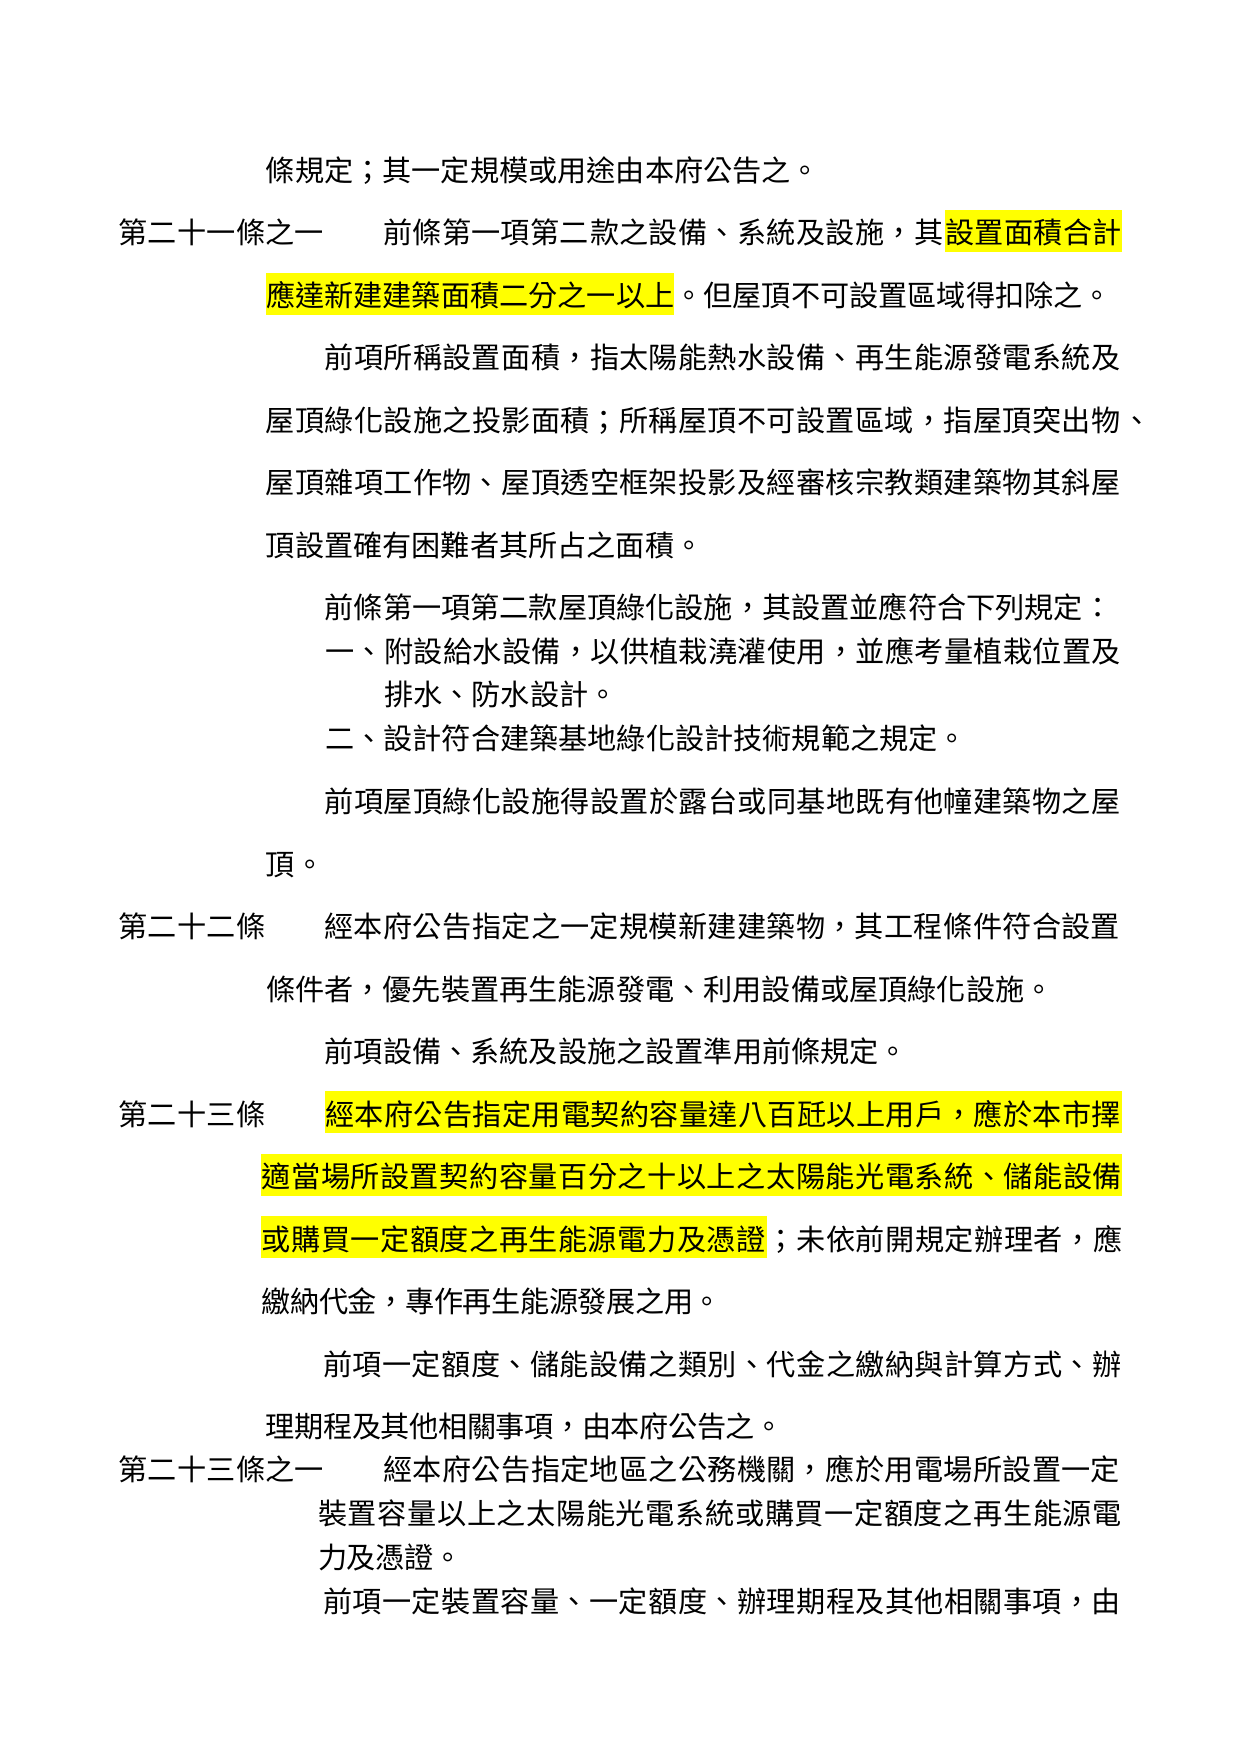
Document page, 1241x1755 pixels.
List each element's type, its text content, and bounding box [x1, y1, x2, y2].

text 前條第一項第二款屋頂綠化設施，其設置並應符合下列規定： [266, 564, 1122, 627]
text 第二十三條之一 經本府公告指定地區之公務機關，應於用電場所設置一定裝置容量以上之太陽能光電系統或購買一定額度之再生能源電力及憑證。 [118, 1446, 1122, 1577]
text 條規定；其一定規模或用途由本府公告之。 [266, 127, 1122, 189]
text 前項屋頂綠化設施得設置於露台或同基地既有他幢建築物之屋頂。 [266, 758, 1122, 883]
text 第二十三條 經本府公告指定用電契約容量達八百瓩以上用戶，應於本市擇適當場所設置契約容量百分之十以上之太陽能光電系統、儲能設備或購買一定額度之再生能源電力及憑證；未依前開規定辦理者，應繳納代金，專作再生能源發展之用。 [118, 1071, 1122, 1321]
text 前項設備、系統及設施之設置準用前條規定。 [266, 1008, 1122, 1071]
text 二、設計符合建築基地綠化設計技術規範之規定。 [325, 714, 1122, 758]
text 一、附設給水設備，以供植栽澆灌使用，並應考量植栽位置及排水、防水設計。 [325, 627, 1122, 714]
text 前項一定裝置容量、一定額度、辦理期程及其他相關事項，由 [266, 1577, 1122, 1621]
text 前項一定額度、儲能設備之類別、代金之繳納與計算方式、辦理期程及其他相關事項，由本府公告之。 [266, 1321, 1122, 1446]
text 前項所稱設置面積，指太陽能熱水設備、再生能源發電系統及屋頂綠化設施之投影面積；所稱屋頂不可設置區域，指屋頂突出物、屋頂雜項工作物、屋頂透空框架投影及經審核宗教類建築物其斜屋頂設置確有困難者其所占之面積。 [266, 314, 1122, 564]
text 第二十二條 經本府公告指定之一定規模新建建築物，其工程條件符合設置條件者，優先裝置再生能源發電、利用設備或屋頂綠化設施。 [118, 883, 1122, 1008]
text 第二十一條之一 前條第一項第二款之設備、系統及設施，其設置面積合計應達新建建築面積二分之一以上。但屋頂不可設置區域得扣除之。 [118, 189, 1122, 314]
